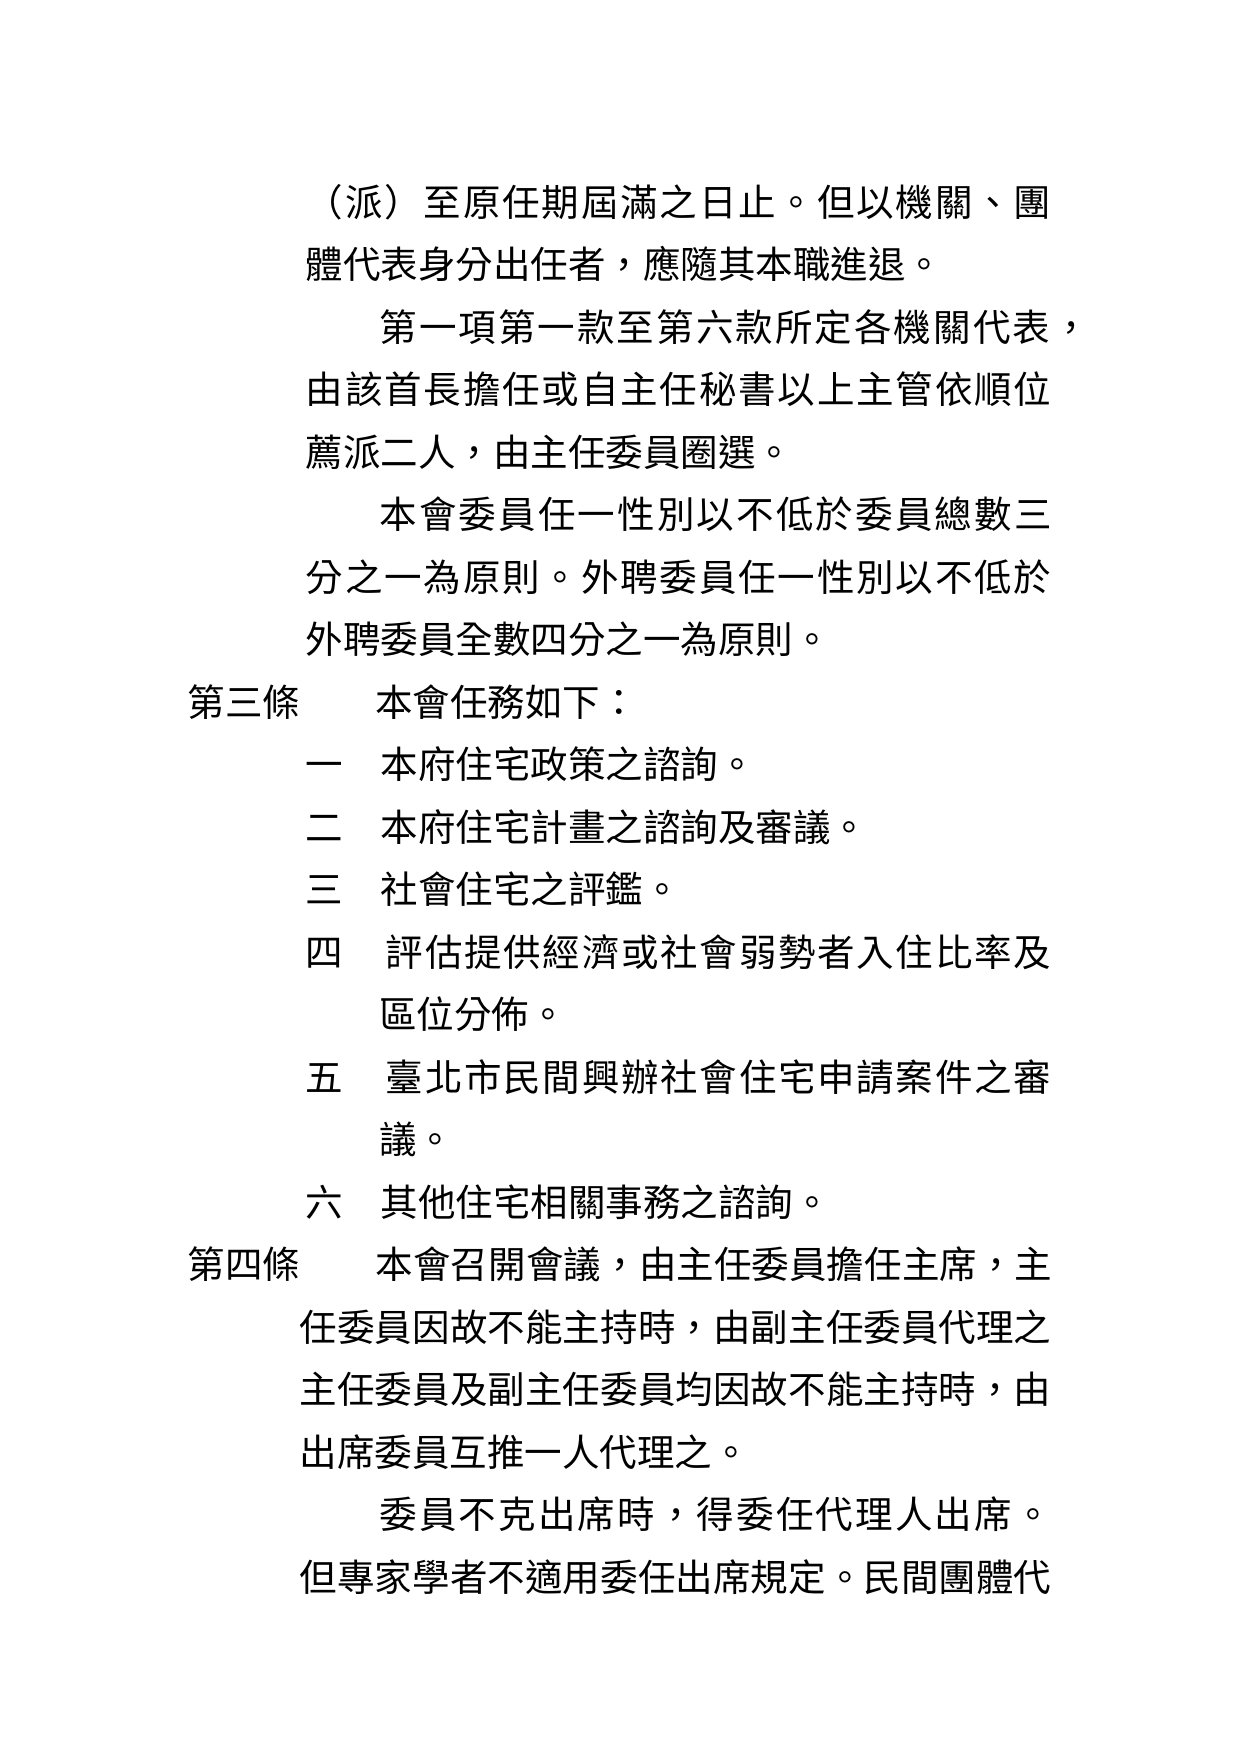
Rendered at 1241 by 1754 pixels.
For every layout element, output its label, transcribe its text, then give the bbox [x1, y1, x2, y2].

text 五 臺北市民間興辦社會住宅申請案件之審議。 [306, 1033, 1053, 1158]
text 四 評估提供經濟或社會弱勢者入住比率及區位分佈。 [306, 908, 1053, 1033]
text 二 本府住宅計畫之諮詢及審議。 [306, 783, 1053, 846]
text 委員不克出席時，得委任代理人出席。但專家學者不適用委任出席規定。民間團體代 [299, 1471, 1053, 1596]
text 第四條 本會召開會議，由主任委員擔任主席，主任委員因故不能主持時，由副主任委員代理之；主任委員及副主任委員均因故不能主持時，由出席委員互推一人代理之。 [187, 1221, 1053, 1471]
text 第三條 本會任務如下： [187, 658, 1053, 721]
text （派）至原任期屆滿之日止。但以機關、團體代表身分出任者，應隨其本職進退。 [306, 158, 1053, 283]
text 三 社會住宅之評鑑。 [306, 846, 1053, 908]
text 本會委員任一性別以不低於委員總數三分之一為原則。外聘委員任一性別以不低於外聘委員全數四分之一為原則。 [306, 471, 1053, 658]
text 一 本府住宅政策之諮詢。 [306, 721, 1053, 783]
text 六 其他住宅相關事務之諮詢。 [306, 1158, 1053, 1221]
text 第一項第一款至第六款所定各機關代表，由該首長擔任或自主任秘書以上主管依順位薦派二人，由主任委員圈選。 [306, 283, 1053, 471]
